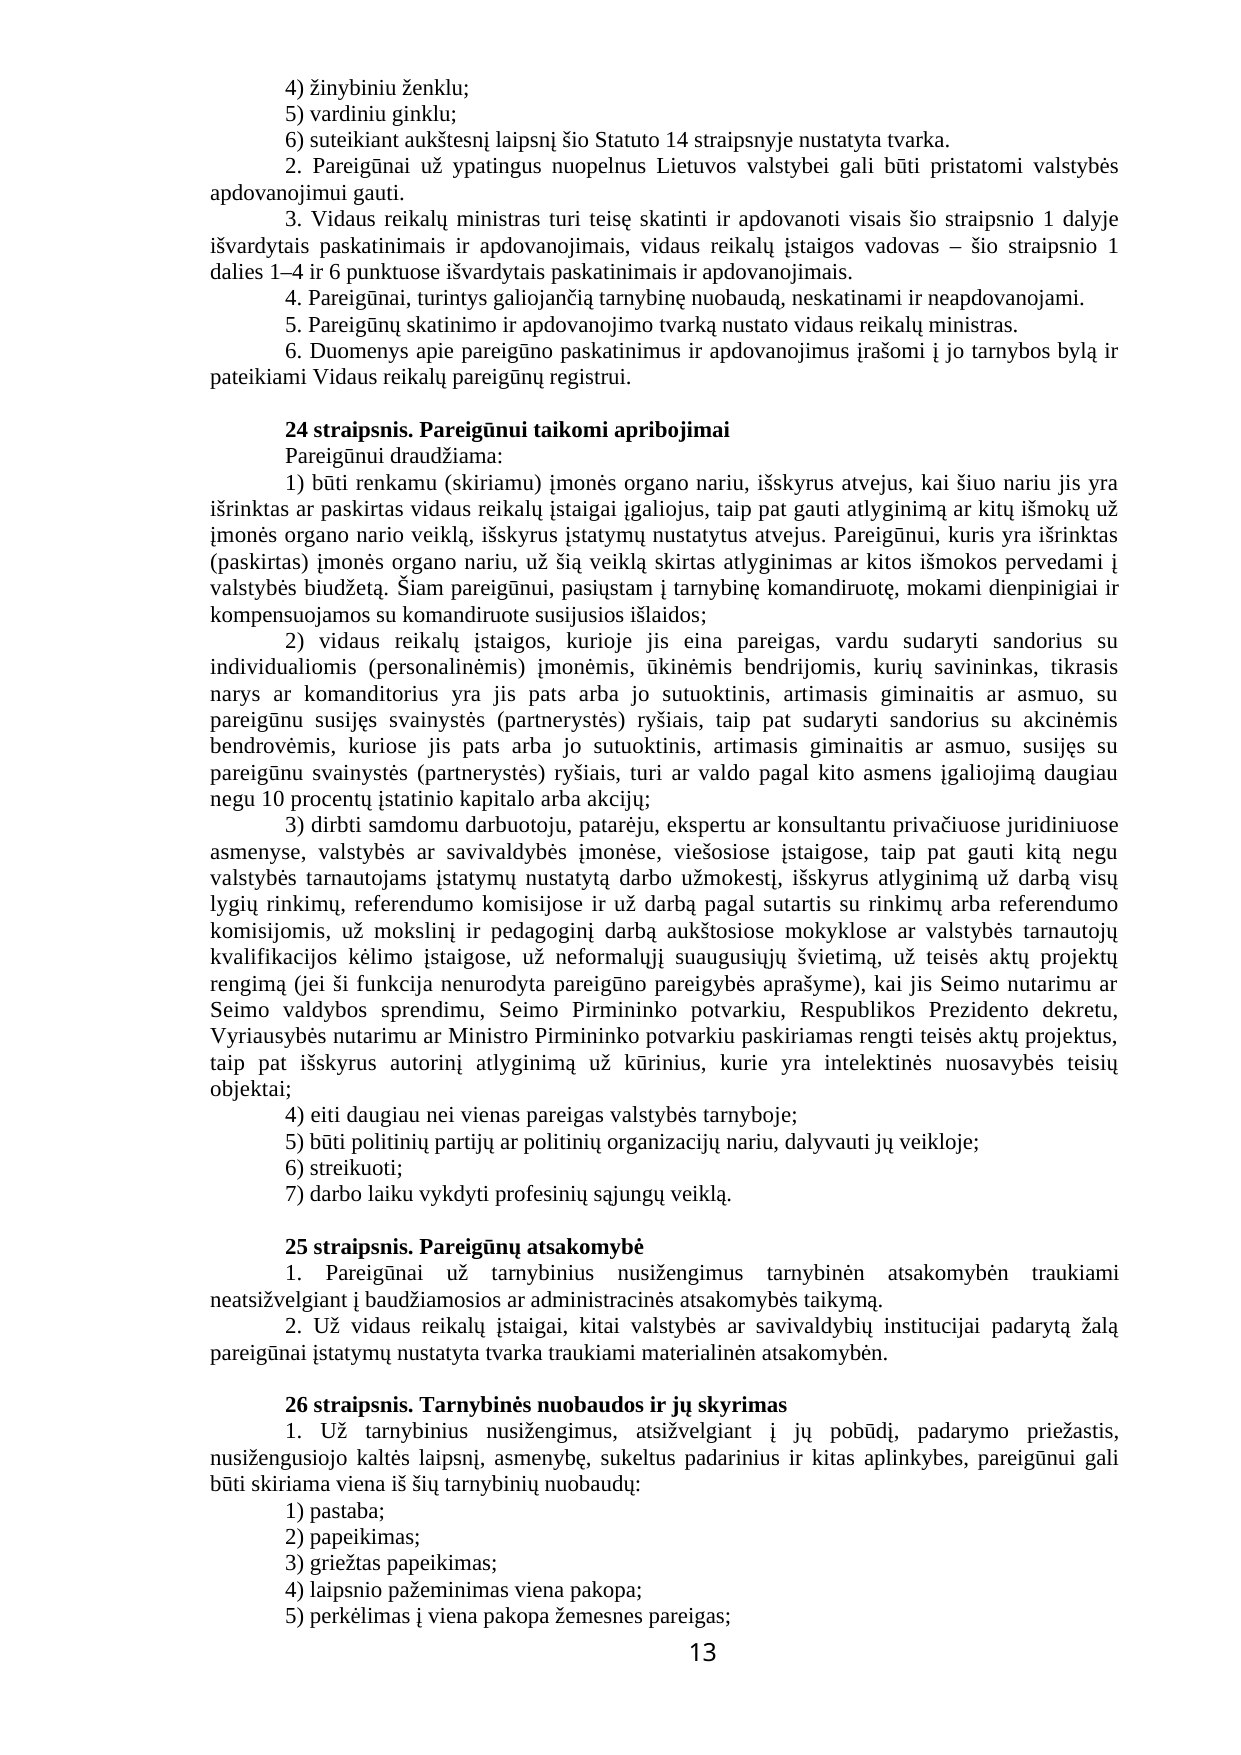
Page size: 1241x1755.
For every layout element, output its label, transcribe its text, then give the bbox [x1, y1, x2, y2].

text 4) žinybiniu ženklu; [210, 73, 1120, 100]
text 4) laipsnio pažeminimas viena pakopa; [210, 1576, 1120, 1602]
text 24 straipsnis. Pareigūnui taikomi apribojimai [210, 416, 1120, 442]
text ) būti renkamu (skiriamu) įmonės organo nariu, išskyrus atvejus, kai šiuo nariu jis yra išrinktas ar paskirtas vidaus reikalų įstaigai įgaliojus, taip pat gauti atlyginimą ar kitų išmokų už įmonės organo nario veiklą, išskyrus įstatymų nustatytus atvejus. Pareigūnui, kuris yra išrinktas (paskirtas) įmonės organo nariu, už šią veiklą skirtas atlyginimas ar kitos išmokos pervedami į valstybės biudžetą. Šiam pareigūnui, pasiųstam į tarnybinę komandiruotę, mokami dienpinigiai ir kompensuojamos su komandiruote susijusios išlaidos; [210, 469, 1120, 627]
text 6) suteikiant aukštesnį laipsnį šio Statuto 14 straipsnyje nustatyta tvarka. [210, 126, 1120, 153]
text 25 straipsnis. Pareigūnų atsakomybė [210, 1233, 1120, 1259]
text 3) griežtas papeikimas; [210, 1549, 1120, 1576]
text Pareigūnui draudžiama: [210, 442, 1120, 469]
text 7) darbo laiku vykdyti profesinių sąjungų veiklą. [210, 1180, 1120, 1207]
text 2. Pareigūnai už ypatingus nuopelnus Lietuvos valstybei gali būti pristatomi valstybės apdovanojimui gauti. [210, 153, 1120, 205]
text 26 straipsnis. Tarnybinės nuobaudos ir jų skyrimas [210, 1391, 1120, 1418]
text 2) vidaus reikalų įstaigos, kurioje jis eina pareigas, vardu sudaryti sandorius su individualiomis (personalinėmis) įmonėmis, ūkinėmis bendrijomis, kurių savininkas, tikrasis narys ar komanditorius yra jis pats arba jo sutuoktinis, artimasis giminaitis ar asmuo, su pareigūnu susijęs svainystės (partnerystės) ryšiais, taip pat sudaryti sandorius su akcinėmis bendrovėmis, kuriose jis pats arba jo sutuoktinis, artimasis giminaitis ar asmuo, susijęs su pareigūnu svainystės (partnerystės) ryšiais, turi ar valdo pagal kito asmens įgaliojimą daugiau negu 10 procentų įstatinio kapitalo arba akcijų; [210, 627, 1120, 811]
text 6) streikuoti; [210, 1154, 1120, 1180]
text 2. Už vidaus reikalų įstaigai, kitai valstybės ar savivaldybių institucijai padarytą žalą pareigūnai įstatymų nustatyta tvarka traukiami materialinėn atsakomybėn. [210, 1312, 1120, 1365]
text 5) vardiniu ginklu; [210, 100, 1120, 126]
text 5. Pareigūnų skatinimo ir apdovanojimo tvarką nustato vidaus reikalų ministras. [210, 311, 1120, 337]
text 3) dirbti samdomu darbuotoju, patarėju, ekspertu ar konsultantu privačiuose juridiniuose asmenyse, valstybės ar savivaldybės įmonėse, viešosiose įstaigose, taip pat gauti kitą negu valstybės tarnautojams įstatymų nustatytą darbo užmokestį, išskyrus atlyginimą už darbą visų lygių rinkimų, referendumo komisijose ir už darbą pagal sutartis su rinkimų arba referendumo komisijomis, už mokslinį ir pedagoginį darbą aukštosiose mokyklose ar valstybės tarnautojų kvalifikacijos kėlimo įstaigose, už neformalųjį suaugusiųjų švietimą, už teisės aktų projektų rengimą (jei ši funkcija nenurodyta pareigūno pareigybės aprašyme), kai jis Seimo nutarimu ar Seimo valdybos sprendimu, Seimo Pirmininko potvarkiu, Respublikos Prezidento dekretu, Vyriausybės nutarimu ar Ministro Pirmininko potvarkiu paskiriamas rengti teisės aktų projektus, taip pat išskyrus autorinį atlyginimą už kūrinius, kurie yra intelektinės nuosavybės teisių objektai; [210, 811, 1120, 1101]
text 2) papeikimas; [210, 1523, 1120, 1549]
text 1) pastaba; [210, 1497, 1120, 1523]
text 6. Duomenys apie pareigūno paskatinimus ir apdovanojimus įrašomi į jo tarnybos bylą ir pateikiami Vidaus reikalų pareigūnų registrui. [210, 337, 1120, 390]
text 1. Pareigūnai už tarnybinius nusižengimus tarnybinėn atsakomybėn traukiami neatsižvelgiant į baudžiamosios ar administracinės atsakomybės taikymą. [210, 1259, 1120, 1312]
text 4) eiti daugiau nei vienas pareigas valstybės tarnyboje; [210, 1101, 1120, 1128]
text 3. Vidaus reikalų ministras turi teisę skatinti ir apdovanoti visais šio straipsnio 1 dalyje išvardytais paskatinimais ir apdovanojimais, vidaus reikalų įstaigos vadovas – šio straipsnio 1 dalies 1–4 ir 6 punktuose išvardytais paskatinimais ir apdovanojimais. [210, 205, 1120, 284]
text 5) perkėlimas į viena pakopa žemesnes pareigas; [210, 1602, 1120, 1628]
text 5) būti politinių partijų ar politinių organizacijų nariu, dalyvauti jų veikloje; [210, 1128, 1120, 1154]
text 1. Už tarnybinius nusižengimus, atsižvelgiant į jų pobūdį, padarymo priežastis, nusižengusiojo kaltės laipsnį, asmenybę, sukeltus padarinius ir kitas aplinkybes, pareigūnui gali būti skiriama viena iš šių tarnybinių nuobaudų: [210, 1418, 1120, 1497]
text 4. Pareigūnai, turintys galiojančią tarnybinę nuobaudą, neskatinami ir neapdovanojami. [210, 284, 1120, 311]
